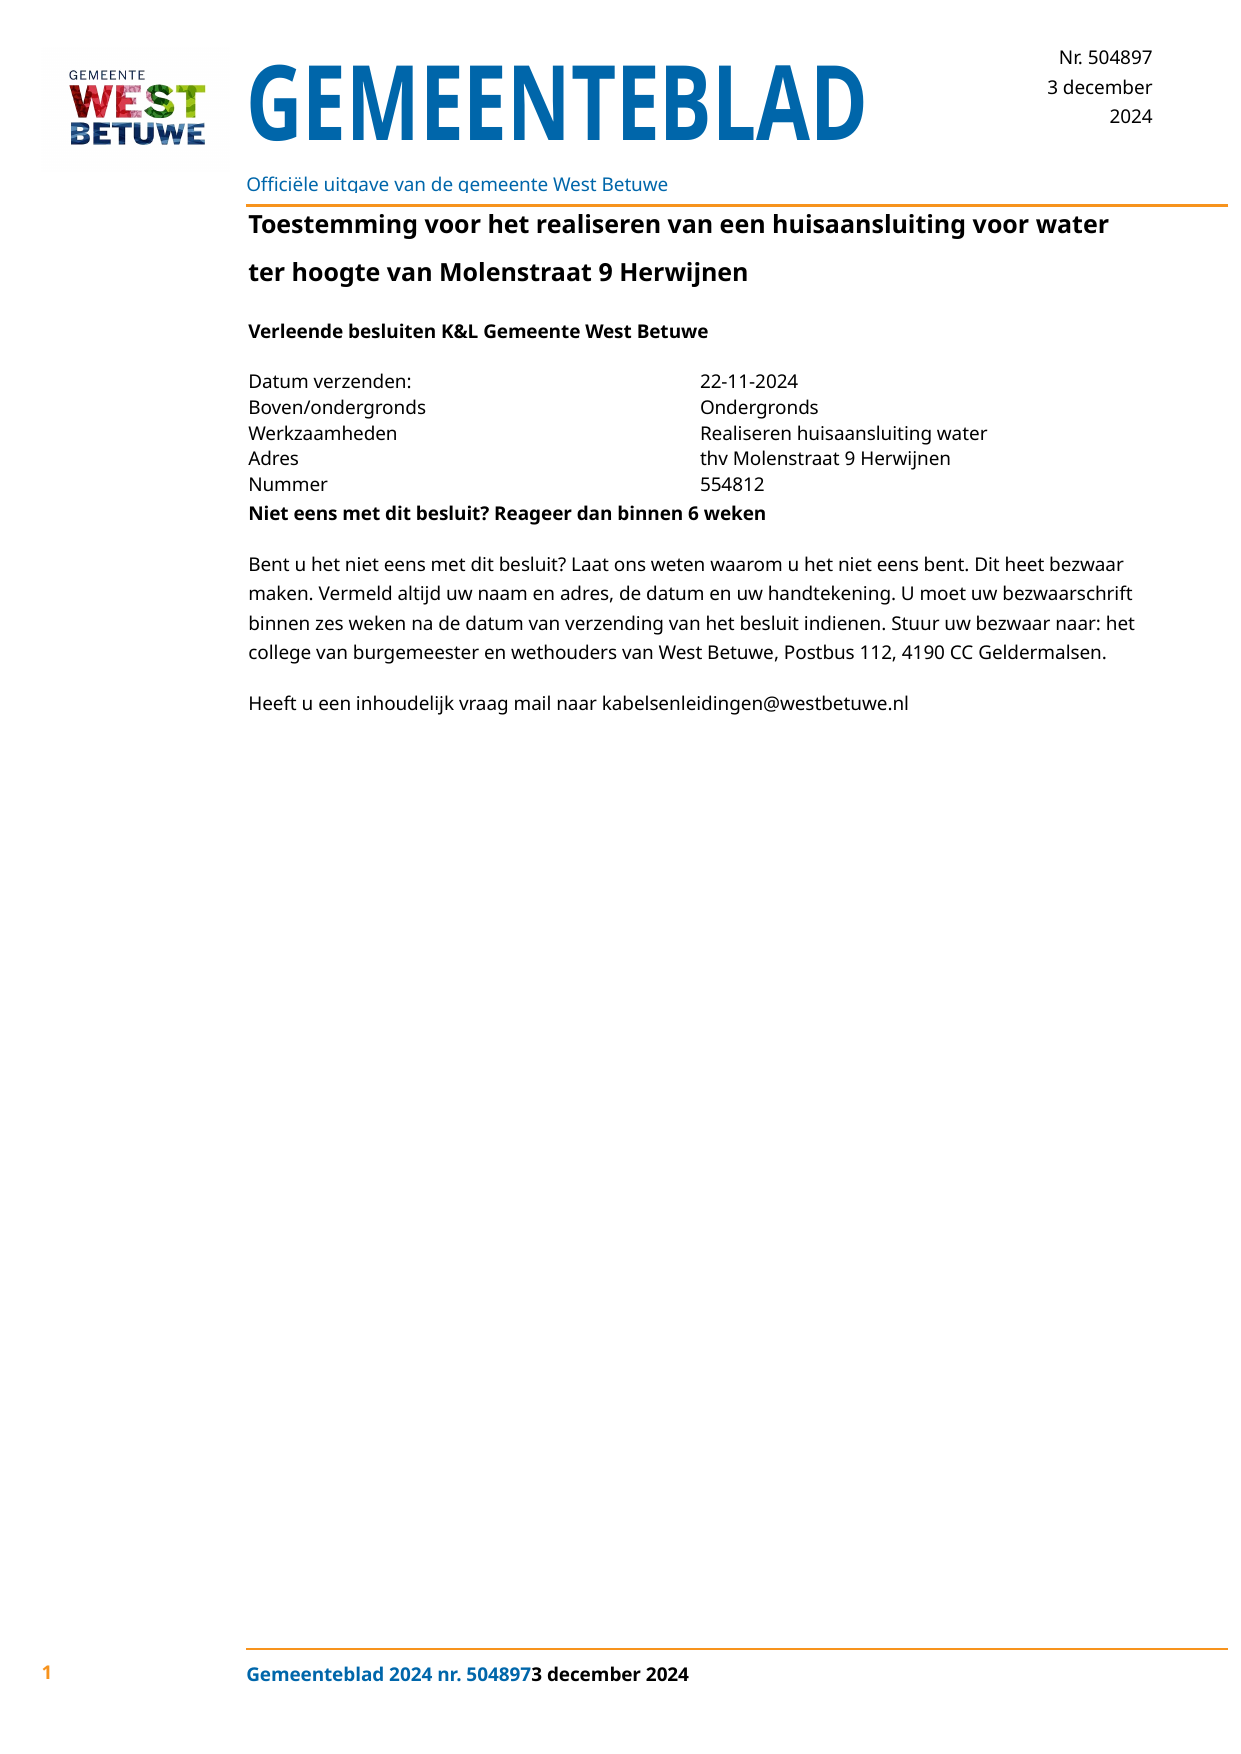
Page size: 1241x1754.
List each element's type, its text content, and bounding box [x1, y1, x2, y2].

table_cell Werkzaamheden [248, 420, 700, 446]
table_cell 554812 [700, 471, 1152, 497]
table_cell Nummer [248, 471, 700, 497]
table_cell thv Molenstraat 9 Herwijnen [700, 446, 1152, 471]
text Toestemming voor het realiseren van een huisaansluiting voor water ter hoogte van Molenstraat 9 Herwijnen [248, 207, 1152, 288]
table_cell Boven/ondergronds [248, 394, 700, 420]
table_header Datum verzenden: [248, 369, 700, 394]
table_header 22-11-2024 [700, 369, 1152, 394]
picture [41, 47, 231, 172]
text Heeft u een inhoudelijk vraag mail naar kabelsenleidingen@westbetuwe.nl [248, 690, 1152, 716]
text Niet eens met dit besluit? Reageer dan binnen 6 weken [248, 500, 1152, 526]
table_cell Realiseren huisaansluiting water [700, 420, 1152, 446]
text Verleende besluiten K&L Gemeente West Betuwe [248, 318, 1152, 344]
table_cell Ondergronds [700, 394, 1152, 420]
text Bent u het niet eens met dit besluit? Laat ons weten waarom u het niet eens bent. Dit heet bezwaar maken. Vermeld altijd uw naam en adres, de datum en uw handtekening. U moet uw bezwaarschrift binnen zes weken na de datum van verzending van het besluit indienen. Stuur uw bezwaar naar: het college van burgemeester en wethouders van West Betuwe, Postbus 112, 4190 CC Geldermalsen. [248, 551, 1152, 665]
table_cell Adres [248, 446, 700, 471]
